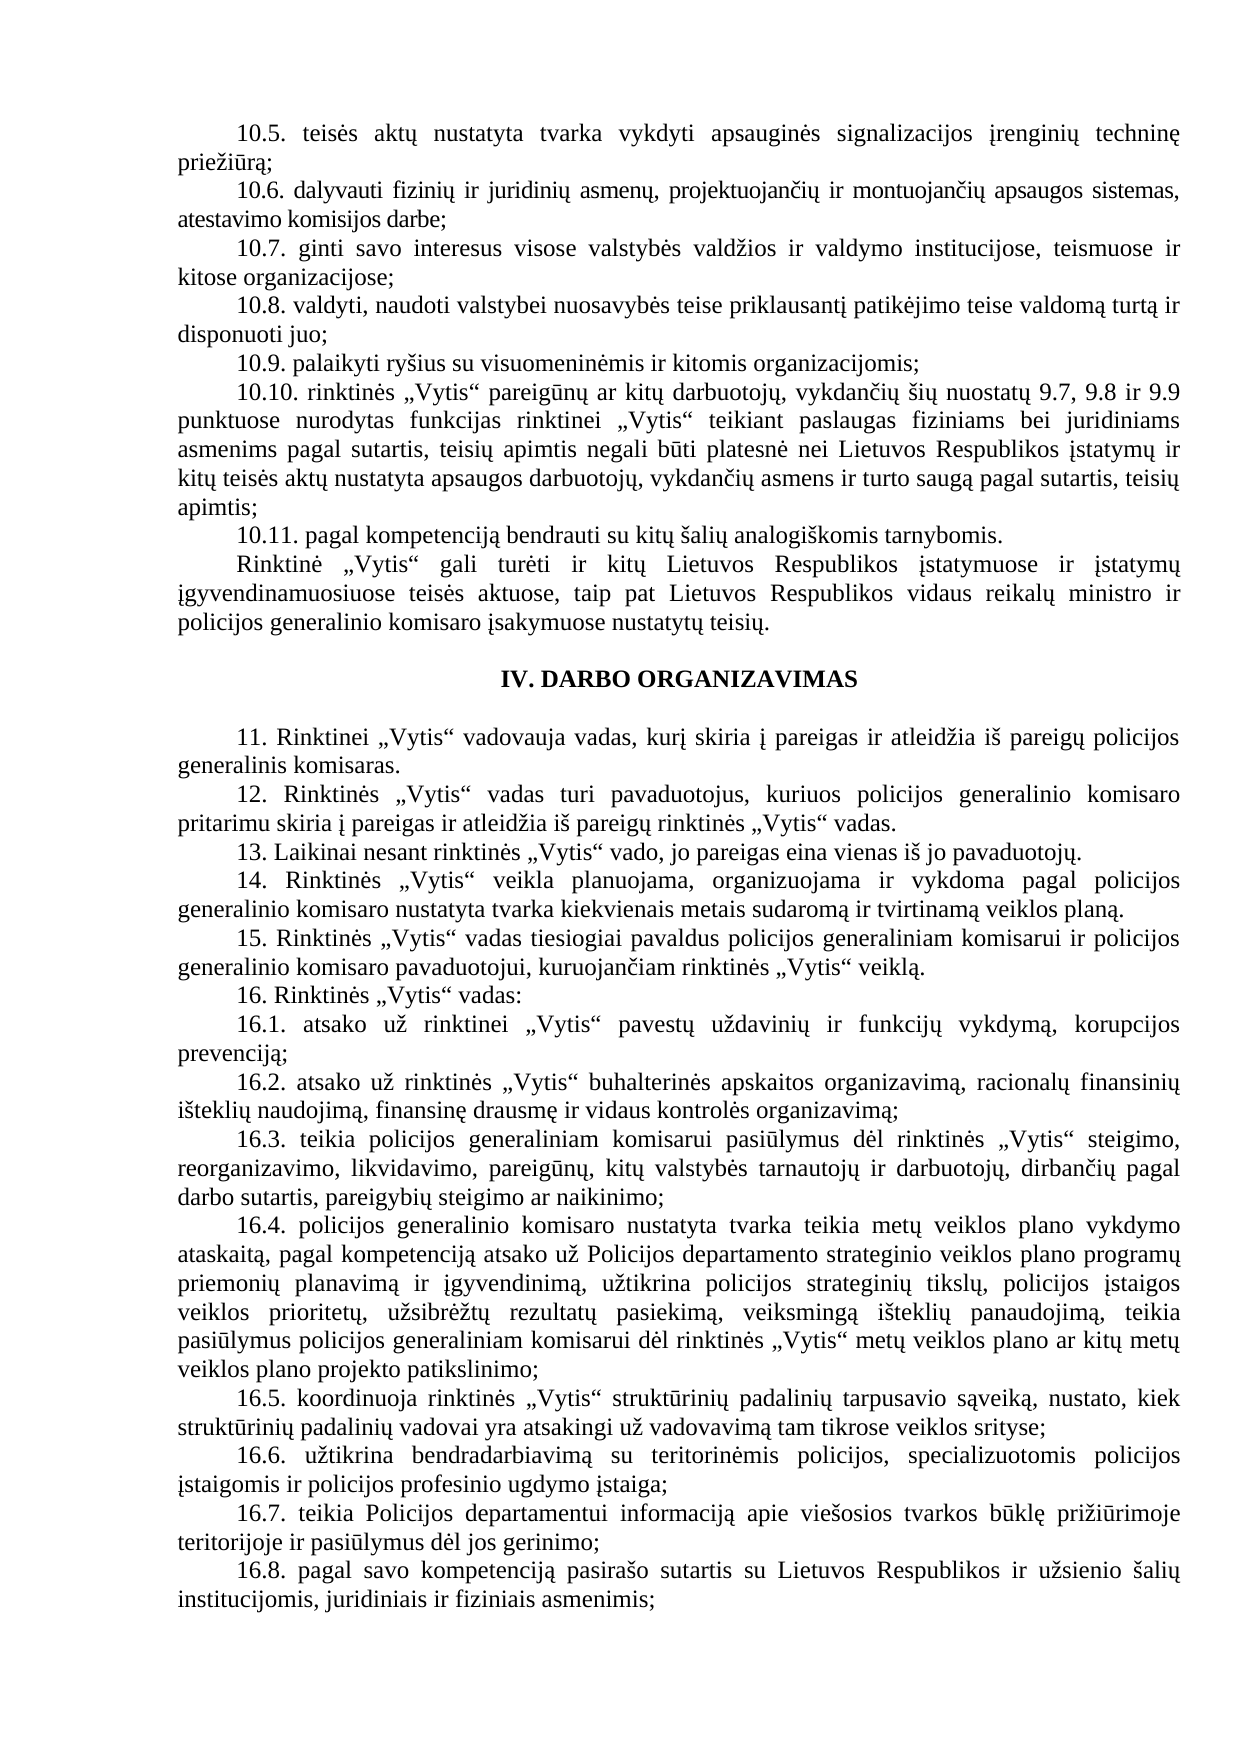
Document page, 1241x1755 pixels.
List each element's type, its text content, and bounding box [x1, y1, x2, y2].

text 16.7. teikia Policijos departamentui informaciją apie viešosios tvarkos būklę prižiūrimoje teritorijoje ir pasiūlymus dėl jos gerinimo; [177, 1498, 1181, 1556]
text 10.5. teisės aktų nustatyta tvarka vykdyti apsauginės signalizacijos įrenginių techninę priežiūrą; [177, 118, 1181, 176]
text 10.6. dalyvauti fizinių ir juridinių asmenų, projektuojančių ir montuojančių apsaugos sistemas, atestavimo komisijos darbe; [177, 176, 1181, 233]
text 10.11. pagal kompetenciją bendrauti su kitų šalių analogiškomis tarnybomis. [177, 521, 1181, 549]
text 10.8. valdyti, naudoti valstybei nuosavybės teise priklausantį patikėjimo teise valdomą turtą ir disponuoti juo; [177, 291, 1181, 348]
text 12. Rinktinės „Vytis“ vadas turi pavaduotojus, kuriuos policijos generalinio komisaro pritarimu skiria į pareigas ir atleidžia iš pareigų rinktinės „Vytis“ vadas. [177, 779, 1181, 837]
text 16.6. užtikrina bendradarbiavimą su teritorinėmis policijos, specializuotomis policijos įstaigomis ir policijos profesinio ugdymo įstaiga; [177, 1441, 1181, 1498]
text 16. Rinktinės „Vytis“ vadas: [177, 981, 1181, 1009]
text 14. Rinktinės „Vytis“ veikla planuojama, organizuojama ir vykdoma pagal policijos generalinio komisaro nustatyta tvarka kiekvienais metais sudaromą ir tvirtinamą veiklos planą. [177, 866, 1181, 923]
text 16.4. policijos generalinio komisaro nustatyta tvarka teikia metų veiklos plano vykdymo ataskaitą, pagal kompetenciją atsako už Policijos departamento strateginio veiklos plano programų priemonių planavimą ir įgyvendinimą, užtikrina policijos strateginių tikslų, policijos įstaigos veiklos prioritetų, užsibrėžtų rezultatų pasiekimą, veiksmingą išteklių panaudojimą, teikia pasiūlymus policijos generaliniam komisarui dėl rinktinės „Vytis“ metų veiklos plano ar kitų metų veiklos plano projekto patikslinimo; [177, 1211, 1181, 1383]
text 10.9. palaikyti ryšius su visuomeninėmis ir kitomis organizacijomis; [177, 348, 1181, 377]
text Rinktinė „Vytis“ gali turėti ir kitų Lietuvos Respublikos įstatymuose ir įstatymų įgyvendinamuosiuose teisės aktuose, taip pat Lietuvos Respublikos vidaus reikalų ministro ir policijos generalinio komisaro įsakymuose nustatytų teisių. [177, 549, 1181, 636]
text 10.7. ginti savo interesus visose valstybės valdžios ir valdymo institucijose, teismuose ir kitose organizacijose; [177, 233, 1181, 291]
text 13. Laikinai nesant rinktinės „Vytis“ vado, jo pareigas eina vienas iš jo pavaduotojų. [177, 837, 1181, 866]
text IV. darbo organizavimas [177, 664, 1181, 693]
text 16.2. atsako už rinktinės „Vytis“ buhalterinės apskaitos organizavimą, racionalų finansinių išteklių naudojimą, finansinę drausmę ir vidaus kontrolės organizavimą; [177, 1067, 1181, 1124]
text 11. Rinktinei „Vytis“ vadovauja vadas, kurį skiria į pareigas ir atleidžia iš pareigų policijos generalinis komisaras. [177, 722, 1181, 779]
text 10.10. rinktinės „Vytis“ pareigūnų ar kitų darbuotojų, vykdančių šių nuostatų 9.7, 9.8 ir 9.9 punktuose nurodytas funkcijas rinktinei „Vytis“ teikiant paslaugas fiziniams bei juridiniams asmenims pagal sutartis, teisių apimtis negali būti platesnė nei Lietuvos Respublikos įstatymų ir kitų teisės aktų nustatyta apsaugos darbuotojų, vykdančių asmens ir turto saugą pagal sutartis, teisių apimtis; [177, 377, 1181, 521]
text 16.8. pagal savo kompetenciją pasirašo sutartis su Lietuvos Respublikos ir užsienio šalių institucijomis, juridiniais ir fiziniais asmenimis; [177, 1556, 1181, 1613]
text 16.3. teikia policijos generaliniam komisarui pasiūlymus dėl rinktinės „Vytis“ steigimo, reorganizavimo, likvidavimo, pareigūnų, kitų valstybės tarnautojų ir darbuotojų, dirbančių pagal darbo sutartis, pareigybių steigimo ar naikinimo; [177, 1124, 1181, 1211]
text 16.1. atsako už rinktinei „Vytis“ pavestų uždavinių ir funkcijų vykdymą, korupcijos prevenciją; [177, 1009, 1181, 1067]
text 16.5. koordinuoja rinktinės „Vytis“ struktūrinių padalinių tarpusavio sąveiką, nustato, kiek struktūrinių padalinių vadovai yra atsakingi už vadovavimą tam tikrose veiklos srityse; [177, 1383, 1181, 1441]
text 15. Rinktinės „Vytis“ vadas tiesiogiai pavaldus policijos generaliniam komisarui ir policijos generalinio komisaro pavaduotojui, kuruojančiam rinktinės „Vytis“ veiklą. [177, 923, 1181, 981]
